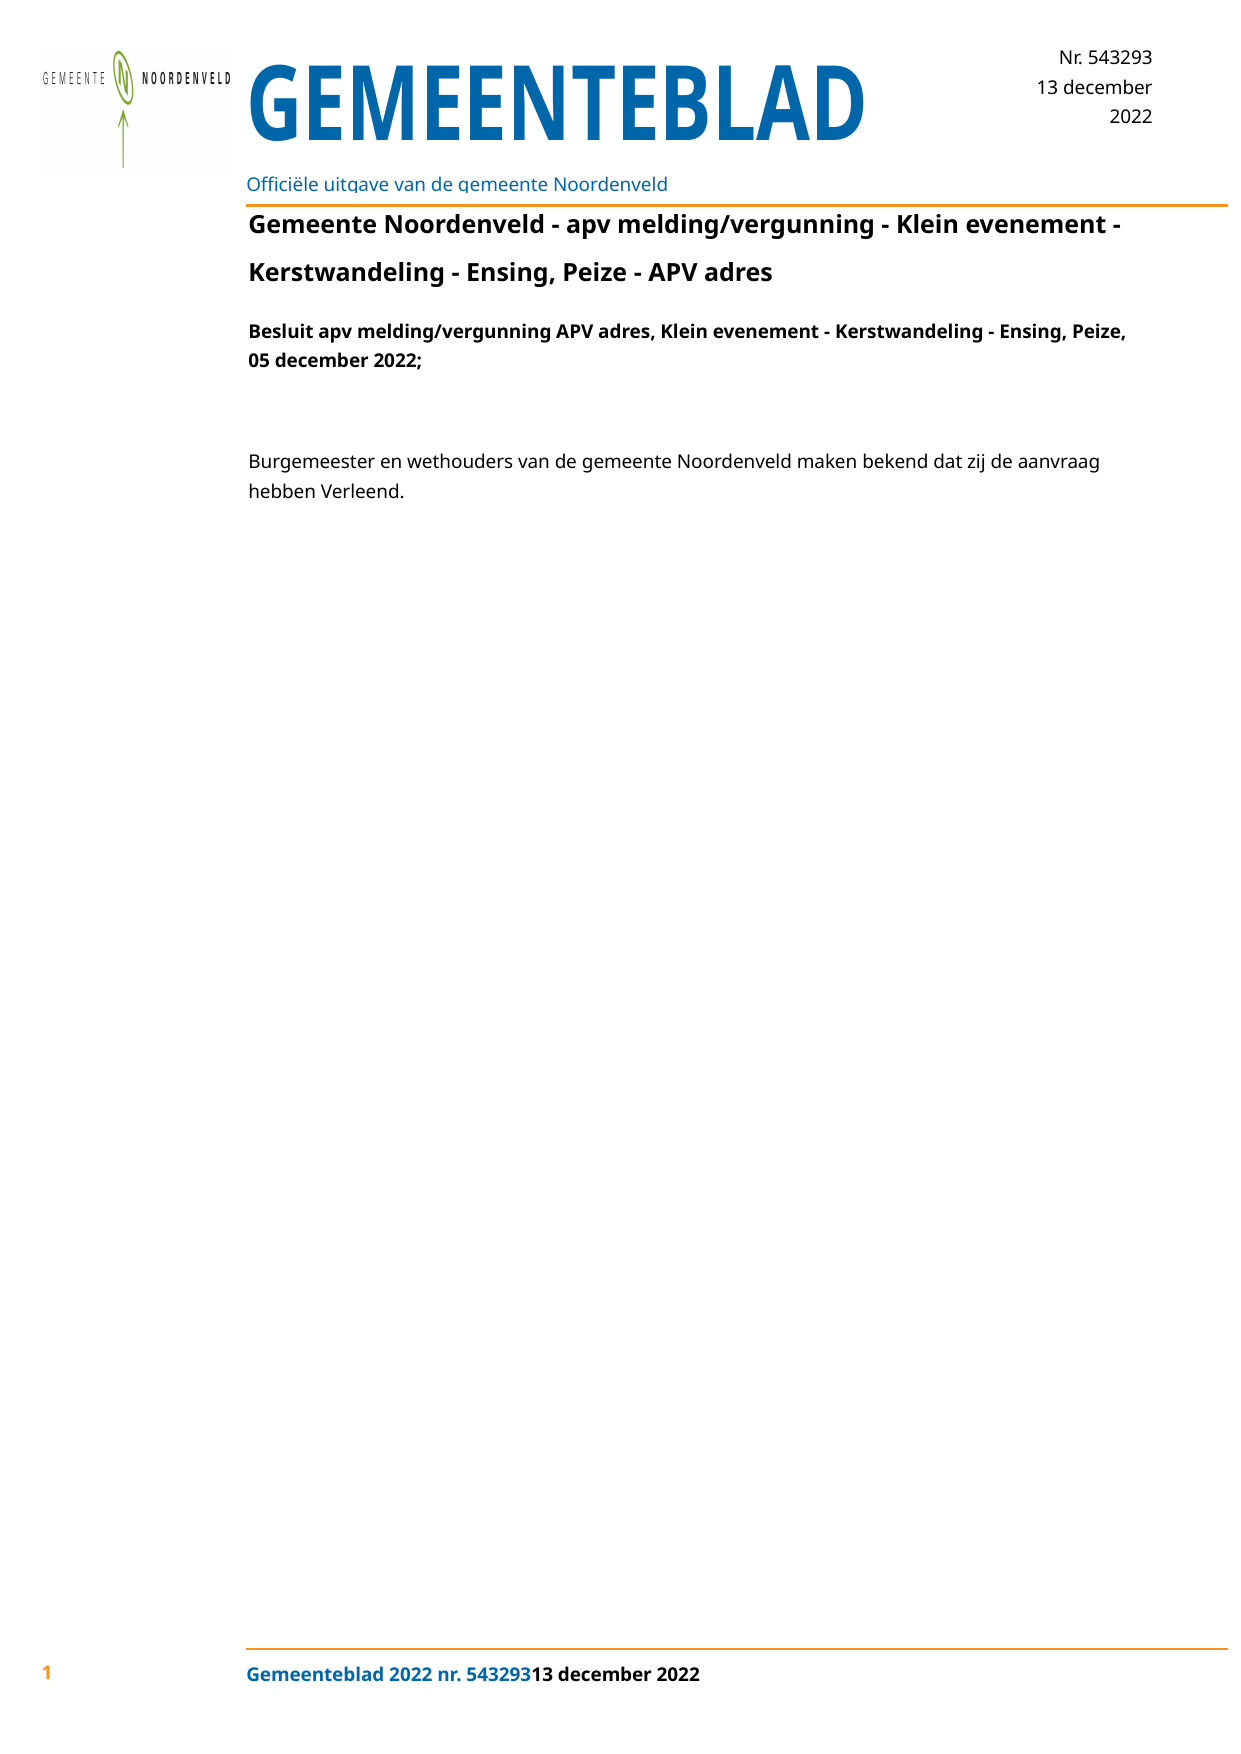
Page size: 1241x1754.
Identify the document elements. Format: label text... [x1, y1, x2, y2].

text Gemeente Noordenveld - apv melding/vergunning - Klein evenement - Kerstwandeling - Ensing, Peize - APV adres [248, 207, 1152, 288]
text Burgemeester en wethouders van de gemeente Noordenveld maken bekend dat zij de aanvraag hebben Verleend. [248, 448, 1152, 504]
picture [41, 47, 231, 172]
text Besluit apv melding/vergunning APV adres, Klein evenement - Kerstwandeling - Ensing, Peize, 05 december 2022; [248, 318, 1152, 373]
